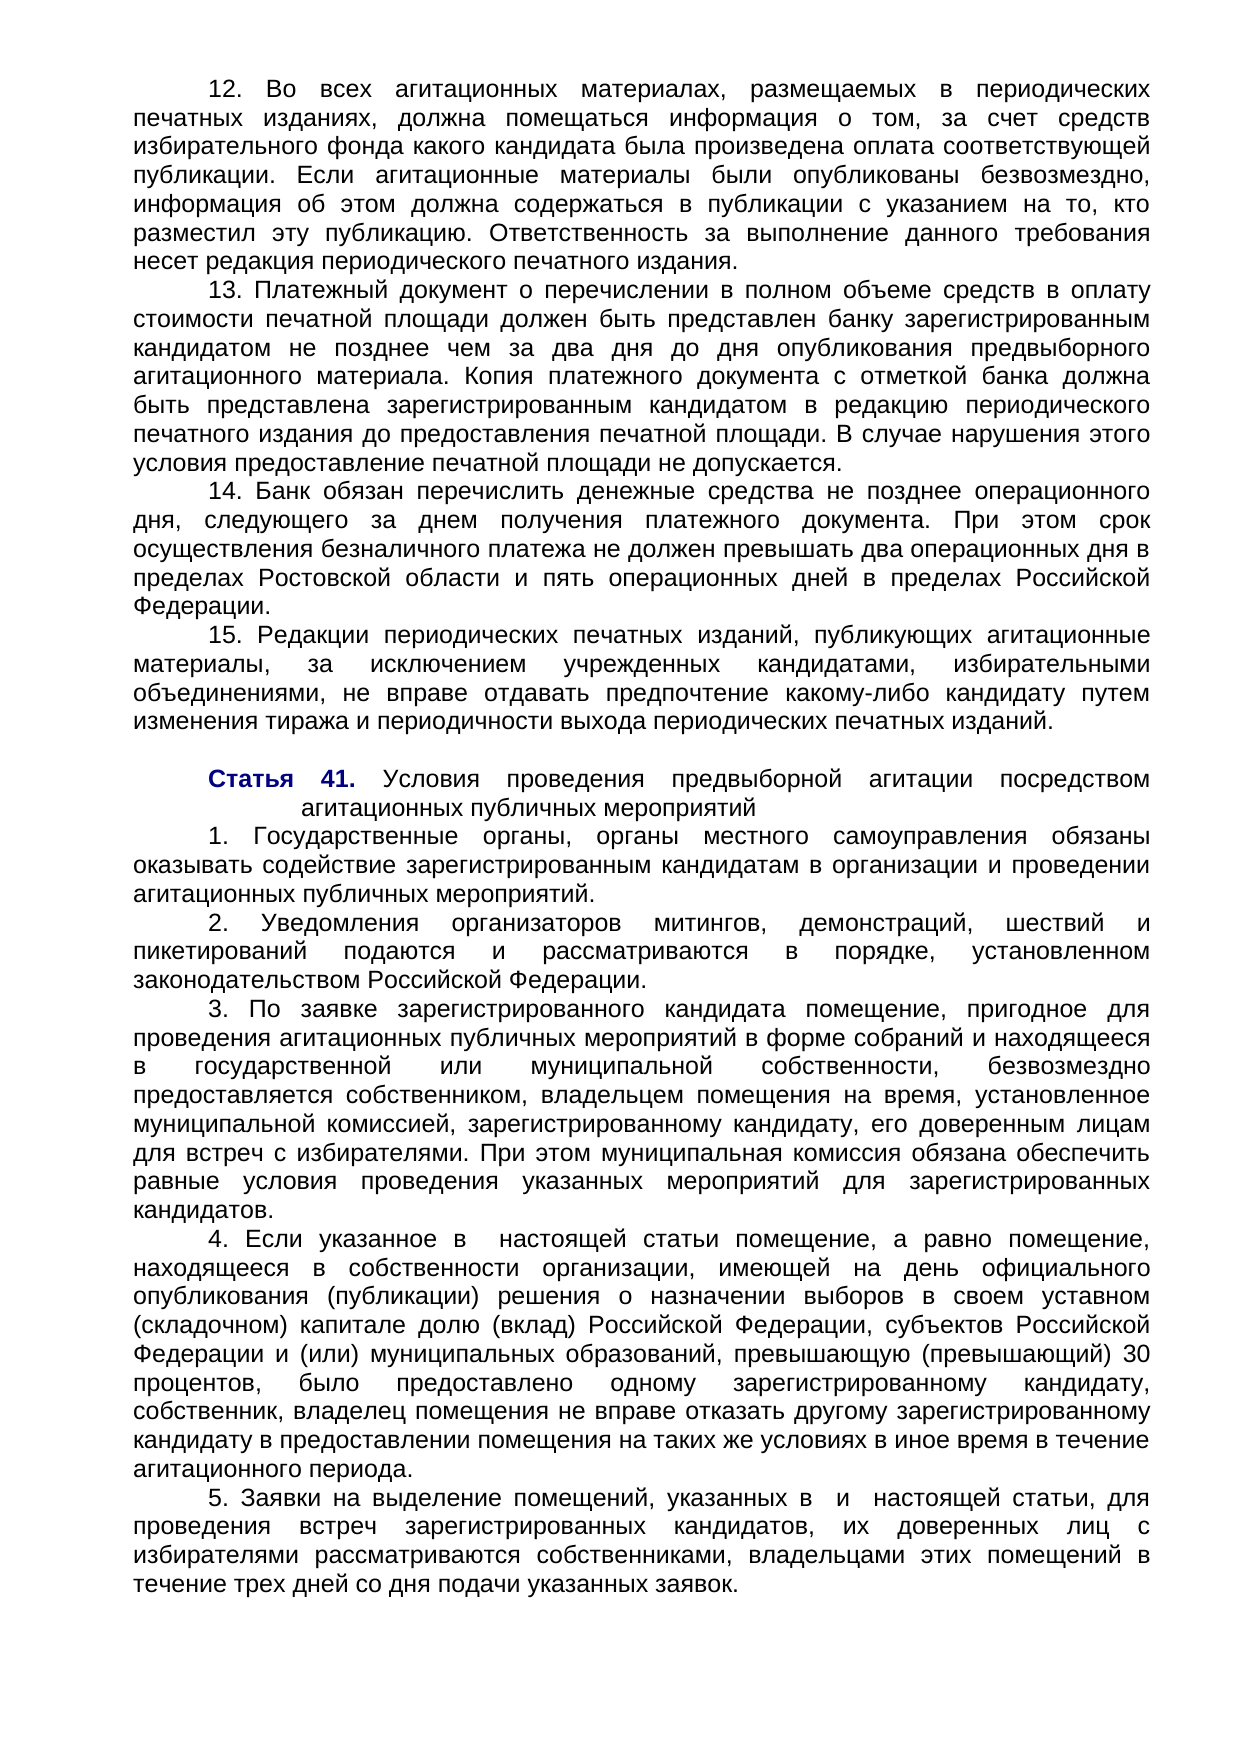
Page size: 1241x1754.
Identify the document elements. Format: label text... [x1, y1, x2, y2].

text 13. Платежный документ о перечислении в полном объеме средств в оплату стоимости печатной площади должен быть представлен банку зарегистрированным кандидатом не позднее чем за два дня до дня опубликования предвыборного агитационного материала. Копия платежного документа с отметкой банка должна быть представлена зарегистрированным кандидатом в редакцию периодического печатного издания до предоставления печатной площади. В случае нарушения этого условия предоставление печатной площади не допускается. [133, 275, 1152, 476]
text Статья 41. Условия проведения предвыборной агитации посредством агитационных публичных мероприятий [208, 764, 1152, 821]
text 5. Заявки на выделение помещений, указанных в и настоящей статьи, для проведения встреч зарегистрированных кандидатов, их доверенных лиц с избирателями рассматриваются собственниками, владельцами этих помещений в течение трех дней со дня подачи указанных заявок. [133, 1483, 1152, 1598]
text 12. Во всех агитационных материалах, размещаемых в периодических печатных изданиях, должна помещаться информация о том, за счет средств избирательного фонда какого кандидата была произведена оплата соответствующей публикации. Если агитационные материалы были опубликованы безвозмездно, информация об этом должна содержаться в публикации с указанием на то, кто разместил эту публикацию. Ответственность за выполнение данного требования несет редакция периодического печатного издания. [133, 74, 1152, 275]
text 15. Редакции периодических печатных изданий, публикующих агитационные материалы, за исключением учрежденных кандидатами, избирательными объединениями, не вправе отдавать предпочтение какому-либо кандидату путем изменения тиража и периодичности выхода периодических печатных изданий. [133, 620, 1152, 735]
text 14. Банк обязан перечислить денежные средства не позднее операционного дня, следующего за днем получения платежного документа. При этом срок осуществления безналичного платежа не должен превышать два операционных дня в пределах Ростовской области и пять операционных дней в пределах Российской Федерации. [133, 476, 1152, 620]
text 4. Если указанное в настоящей статьи помещение, а равно помещение, находящееся в собственности организации, имеющей на день официального опубликования (публикации) решения о назначении выборов в своем уставном (складочном) капитале долю (вклад) Российской Федерации, субъектов Российской Федерации и (или) муниципальных образований, превышающую (превышающий) 30 процентов, было предоставлено одному зарегистрированному кандидату, собственник, владелец помещения не вправе отказать другому зарегистрированному кандидату в предоставлении помещения на таких же условиях в иное время в течение агитационного периода. [133, 1224, 1152, 1483]
text 1. Государственные органы, органы местного самоуправления обязаны оказывать содействие зарегистрированным кандидатам в организации и проведении агитационных публичных мероприятий. [133, 821, 1152, 908]
text 2. Уведомления организаторов митингов, демонстраций, шествий и пикетирований подаются и рассматриваются в порядке, установленном законодательством Российской Федерации. [133, 908, 1152, 994]
text 3. По заявке зарегистрированного кандидата помещение, пригодное для проведения агитационных публичных мероприятий в форме собраний и находящееся в государственной или муниципальной собственности, безвозмездно предоставляется собственником, владельцем помещения на время, установленное муниципальной комиссией, зарегистрированному кандидату, его доверенным лицам для встреч с избирателями. При этом муниципальная комиссия обязана обеспечить равные условия проведения указанных мероприятий для зарегистрированных кандидатов. [133, 994, 1152, 1224]
